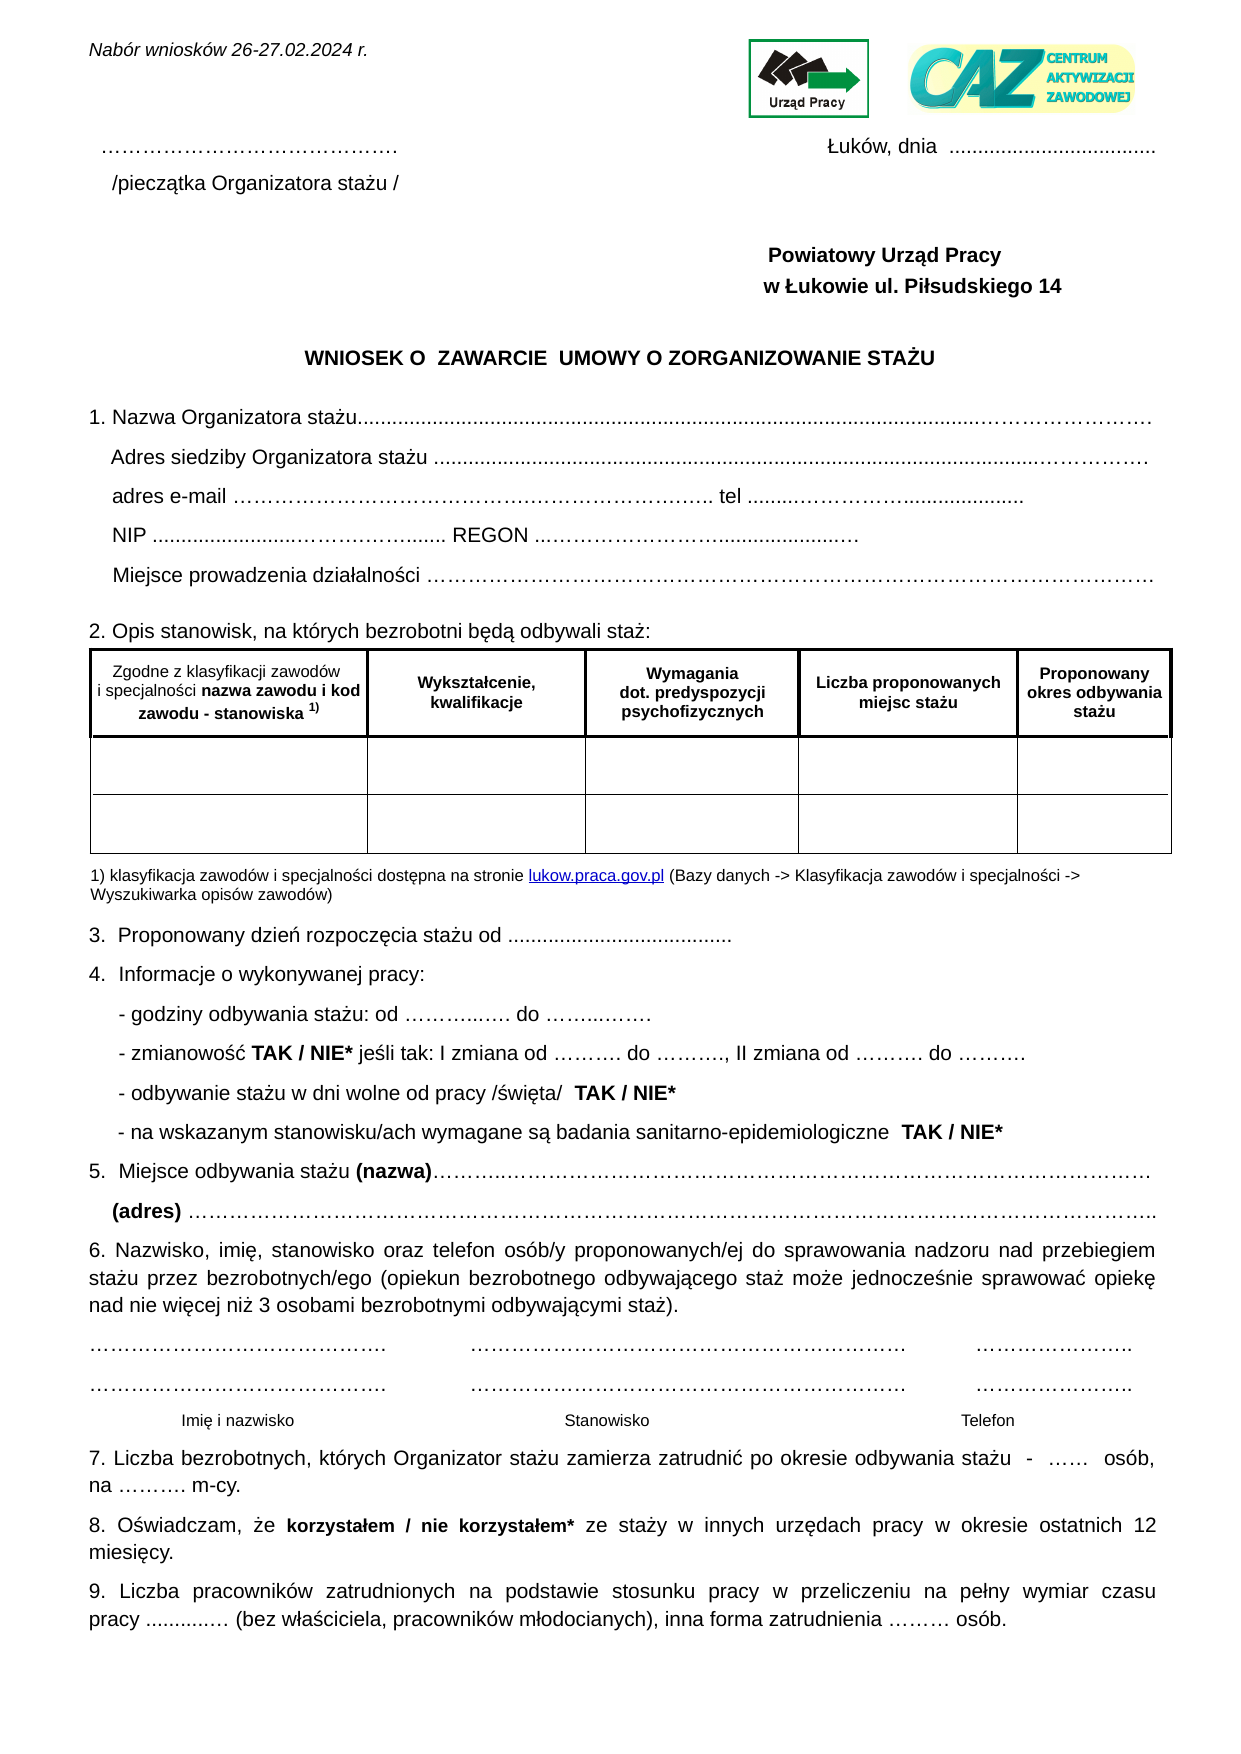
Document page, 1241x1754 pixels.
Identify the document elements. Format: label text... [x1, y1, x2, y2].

text 9. Liczba pracowników zatrudnionych na podstawie stosunku pracy w przeliczeniu na pełny wymiar czasu pracy ...........… (bez właściciela, pracowników młodocianych), inna forma zatrudnienia ……… osób. [89, 1579, 1157, 1631]
text 4. Informacje o wykonywanej pracy: [89, 962, 1157, 986]
table_cell [368, 795, 585, 853]
text Imię i nazwisko Stanowisko Telefon [89, 1411, 1157, 1430]
text ……………………………………. ……………………………………………………… ………………….. [89, 1332, 1157, 1356]
picture [748, 39, 869, 118]
table_header Wymagania dot. predyspozycji psychofizycznych [587, 651, 797, 734]
table_cell [91, 736, 367, 794]
text ……………………………………. Łuków, dnia .................................... [89, 134, 1163, 158]
text - godziny odbywania stażu: od ………...…. do ……...……. [89, 1002, 1157, 1026]
text - odbywanie stażu w dni wolne od pracy /święta/ TAK / NIE* [118, 1080, 1157, 1104]
text 1. Nazwa Organizatora stażu............................................................................................................……………………. [89, 405, 1157, 429]
table_header Liczba proponowanych miejsc stażu [801, 651, 1016, 734]
table_cell [586, 738, 798, 794]
text w Łukowie ul. Piłsudskiego 14 [89, 273, 1151, 297]
text 2. Opis stanowisk, na których bezrobotni będą odbywali staż: [89, 618, 1157, 642]
text 6. Nazwisko, imię, stanowisko oraz telefon osób/y proponowanych/ej do sprawowania nadzoru nad przebiegiem stażu przez bezrobotnych/ego (opiekun bezrobotnego odbywającego staż może jednocześnie sprawować opiekę nad nie więcej niż 3 osobami bezrobotnymi odbywającymi staż). [89, 1238, 1157, 1317]
text 5. Miejsce odbywania stażu (nazwa)………..………………………………………………………………………………… [89, 1159, 1157, 1183]
text NIP .........................……….……....... REGON ...…………………….....................… [89, 523, 1157, 547]
text 3. Proponowany dzień rozpoczęcia stażu od ....................................... [89, 647, 1174, 947]
subtitle /pieczątka Organizatora stażu / [89, 170, 1151, 194]
table_cell [1018, 794, 1171, 853]
subtitle Powiatowy Urząd Pracy [136, 243, 1151, 267]
text 7. Liczba bezrobotnych, których Organizator stażu zamierza zatrudnić po okresie odbywania stażu - …… osób, na ………. m-cy. [89, 1446, 1157, 1497]
text - na wskazanym stanowisku/ach wymagane są badania sanitarno-epidemiologiczne TAK / NIE* [89, 1120, 1157, 1144]
text - zmianowość TAK / NIE* jeśli tak: I zmiana od ………. do ………., II zmiana od ………. do ………. [89, 1041, 1157, 1065]
text 8. Oświadczam, że korzystałem / nie korzystałem* ze staży w innych urzędach pracy w okresie ostatnich 12 miesięcy. [89, 1512, 1157, 1564]
table_cell [586, 795, 798, 853]
text adres e-mail …………………………………….………………….….. tel .........……………..................... [89, 484, 1157, 508]
table_cell [1018, 735, 1171, 794]
table_cell [799, 738, 1017, 794]
text Adres siedziby Organizatora stażu .........................................................................................................……………. [89, 444, 1157, 468]
text 1) klasyfikacja zawodów i specjalności dostępna na stronie lukow.praca.gov.pl (Bazy danych -> Klasyfikacja zawodów i specjalności -> Wyszukiwarka opisów zawodów) [90, 866, 1174, 904]
table_cell [368, 738, 585, 794]
text (adres) ………………………………………………………………………………………………………………………….. [89, 1198, 1157, 1222]
table_header Proponowany okres odbywania stażu [1019, 651, 1169, 734]
text ……………………………………. ……………………………………………………… ………………….. [89, 1372, 1157, 1396]
picture [907, 43, 1136, 115]
table_cell [91, 794, 367, 853]
table_cell [799, 795, 1017, 853]
table_header Wykształcenie, kwalifikacje [369, 651, 584, 734]
text WNIOSEK O ZAWARCIE UMOWY O ZORGANIZOWANIE STAŻU [89, 345, 1151, 369]
table_header Zgodne z klasyfikacji zawodów i specjalności nazwa zawodu i kod zawodu - stanowiska 1) [92, 651, 366, 734]
text Miejsce prowadzenia działalności …………………………………………………………………………………………… [89, 563, 1157, 587]
